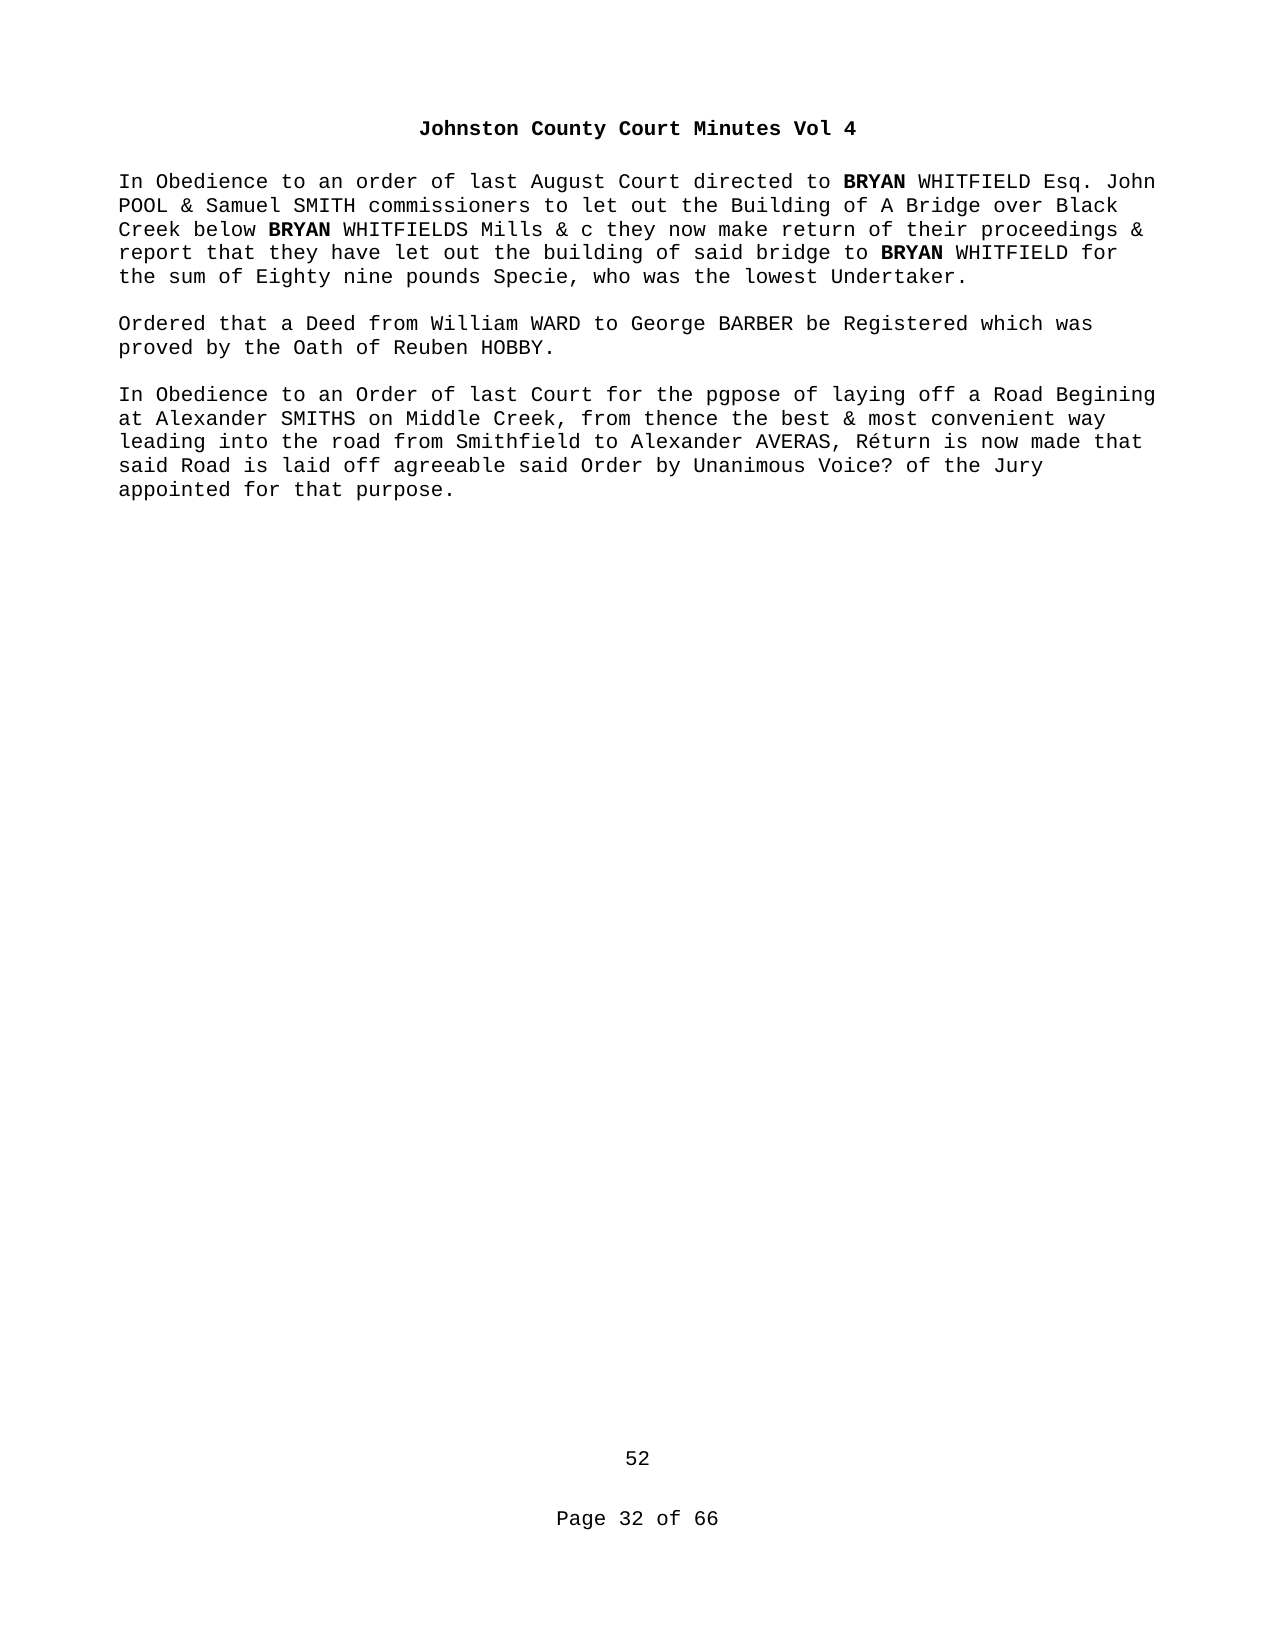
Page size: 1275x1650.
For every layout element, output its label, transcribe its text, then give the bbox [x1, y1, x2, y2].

text In Obedience to an Order of last Court for the pgpose of laying off a Road Begining at Alexander SMITHS on Middle Creek, from thence the best & most convenient way leading into the road from Smithfield to Alexander AVERAS, Réturn is now made that said Road is laid off agreeable said Order by Unanimous Voice? of the Jury appointed for that purpose. [118, 384, 1157, 502]
text Ordered that a Deed from William WARD to George BARBER be Registered which was proved by the Oath of Reuben HOBBY. [118, 313, 1157, 360]
text In Obedience to an order of last August Court directed to BRYAN WHITFIELD Esq. John POOL & Samuel SMITH commissioners to let out the Building of A Bridge over Black Creek below BRYAN WHITFIELDS Mills & c they now make return of their proceedings & report that they have let out the building of said bridge to BRYAN WHITFIELD for the sum of Eighty nine pounds Specie, who was the lowest Undertaker. [118, 171, 1157, 289]
text 52 [118, 1448, 1157, 1472]
